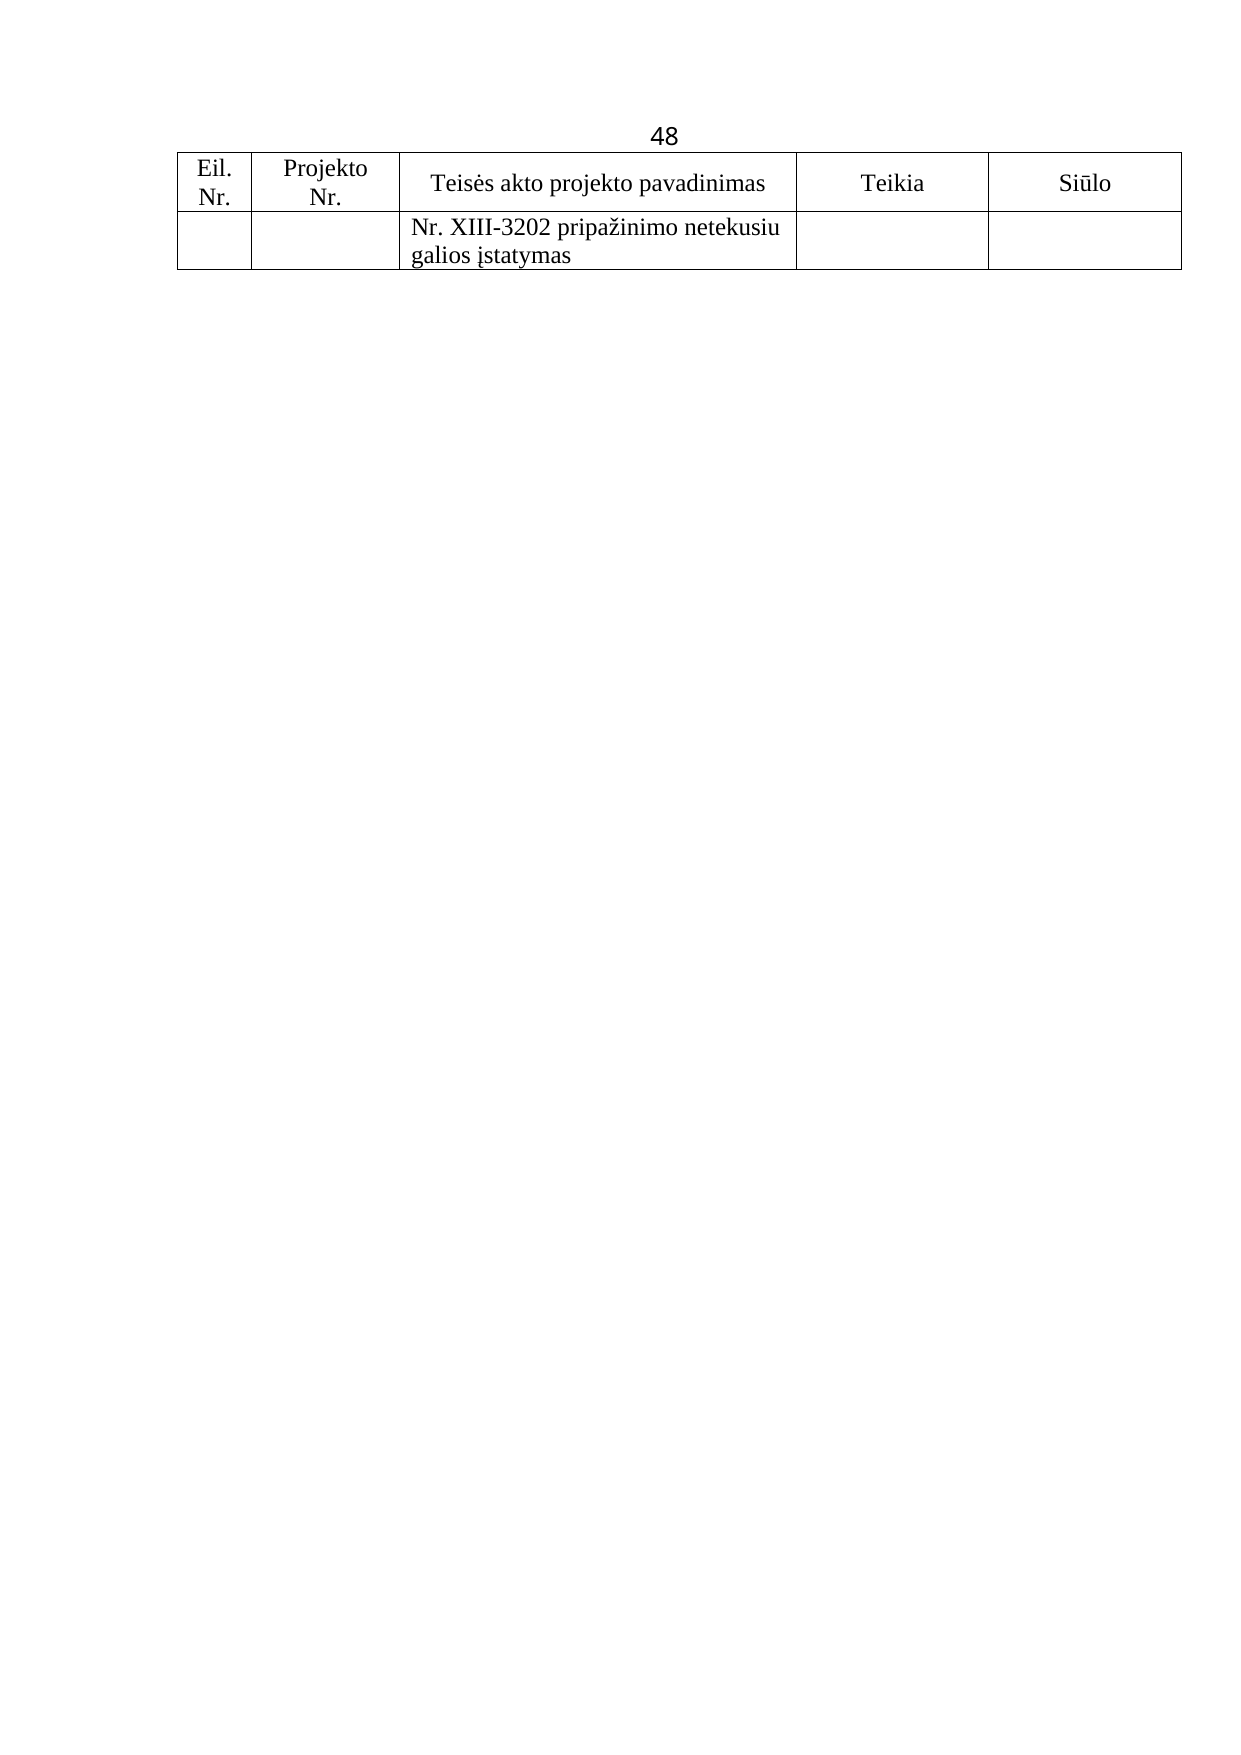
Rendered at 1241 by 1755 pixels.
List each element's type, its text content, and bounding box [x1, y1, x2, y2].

table_header Eil. Nr. [178, 153, 251, 211]
table_cell [989, 212, 1181, 269]
table_header Siūlo [989, 153, 1181, 211]
table_cell [252, 212, 399, 269]
table_header Teisės akto projekto pavadinimas [400, 153, 796, 211]
table_header Teikia [797, 153, 988, 211]
table_cell Nr. XIII-3202 pripažinimo netekusiu galios įstatymas [400, 212, 796, 269]
table_cell [178, 212, 251, 269]
table_cell [797, 212, 988, 269]
table_header Projekto Nr. [252, 153, 399, 211]
